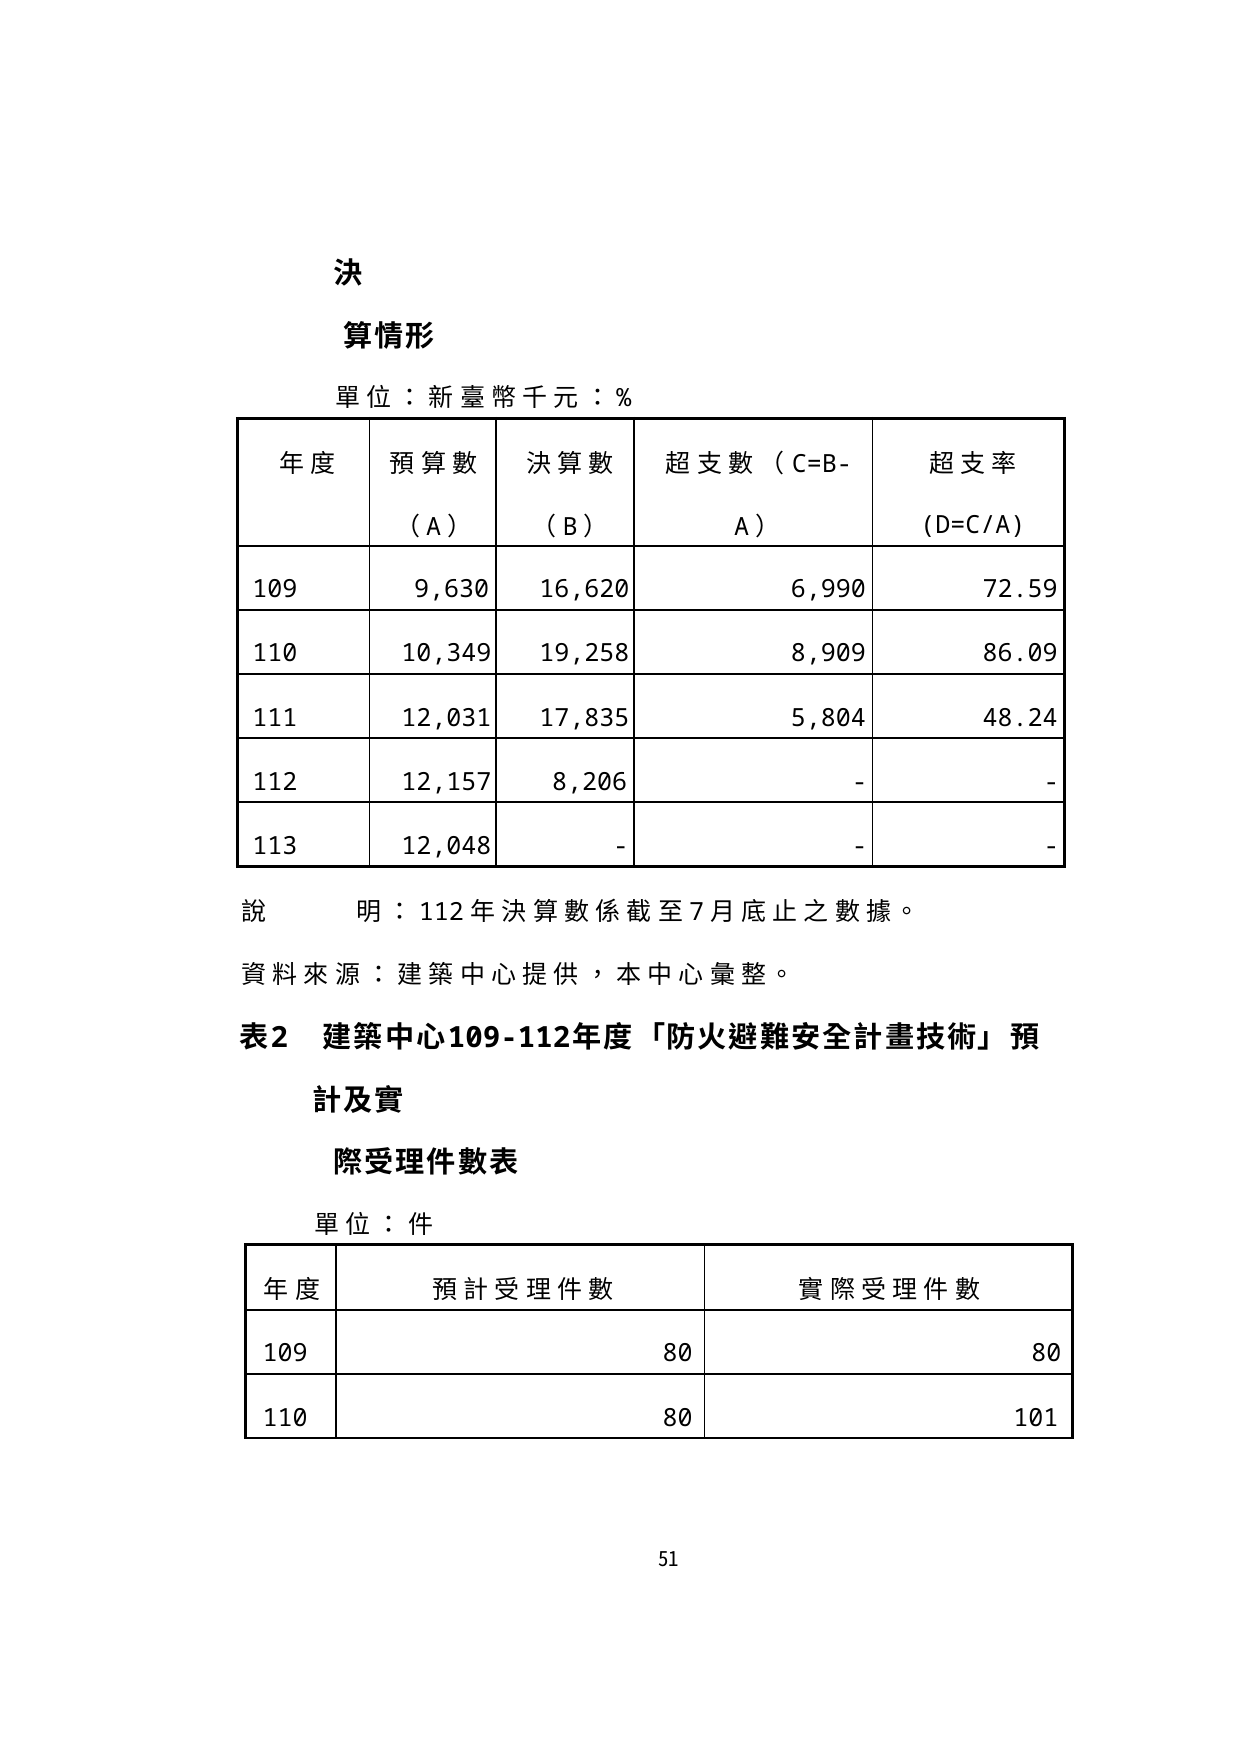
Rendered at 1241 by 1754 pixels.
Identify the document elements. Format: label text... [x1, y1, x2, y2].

table_cell 12,031 [370, 675, 495, 737]
table_cell 86.09 [873, 611, 1063, 673]
table_cell 8,206 [497, 739, 633, 801]
table_cell - [635, 803, 872, 865]
table_cell 110 [247, 1375, 335, 1437]
text 算情形 單位：新臺幣千元：% [244, 292, 1061, 417]
table_cell 101 [705, 1375, 1071, 1437]
table_cell 72.59 [873, 547, 1063, 609]
table_cell - [497, 803, 633, 865]
table_cell 109 [239, 547, 369, 609]
table_cell 17,835 [497, 675, 633, 737]
text 說 明：112年決算數係截至7月底止之數據。 [234, 868, 1061, 931]
table_header 超支數（C=B-A） [635, 420, 872, 545]
table_cell 12,048 [370, 803, 495, 865]
table_cell 8,909 [635, 611, 872, 673]
table_header 年度 [247, 1246, 335, 1309]
table_header 實際受理件數 [705, 1246, 1071, 1309]
table_cell - [635, 739, 872, 801]
text 表2 建築中心109-112年度「防火避難安全計畫技術」預計及實 [234, 993, 1061, 1118]
table_header 年度 [239, 420, 369, 545]
table_header 超支率(D=C/A) [873, 420, 1063, 545]
table_cell 9,630 [370, 547, 495, 609]
text 際受理件數表 單位：件 [234, 1118, 1061, 1243]
table_cell 5,804 [635, 675, 872, 737]
table_cell 113 [239, 803, 369, 865]
table_cell 109 [247, 1311, 335, 1373]
table_header 決算數（B） [497, 420, 633, 545]
table_cell 16,620 [497, 547, 633, 609]
table_cell 6,990 [635, 547, 872, 609]
table_cell 10,349 [370, 611, 495, 673]
text 資料來源：建築中心提供，本中心彙整。 [234, 931, 1061, 993]
table_cell 110 [239, 611, 369, 673]
text 表1 建築中心109-113年度「防火避難安全計畫技術」預、決 [244, 229, 1061, 292]
table_header 預算數（A） [370, 420, 495, 545]
table_cell - [873, 803, 1063, 865]
table_cell 80 [705, 1311, 1071, 1373]
table_cell 111 [239, 675, 369, 737]
table_cell 80 [337, 1375, 704, 1437]
table_cell 112 [239, 739, 369, 801]
table_cell 12,157 [370, 739, 495, 801]
table_cell 19,258 [497, 611, 633, 673]
table_header 預計受理件數 [337, 1246, 704, 1309]
table_cell - [873, 739, 1063, 801]
table_cell 48.24 [873, 675, 1063, 737]
table_cell 80 [337, 1311, 704, 1373]
